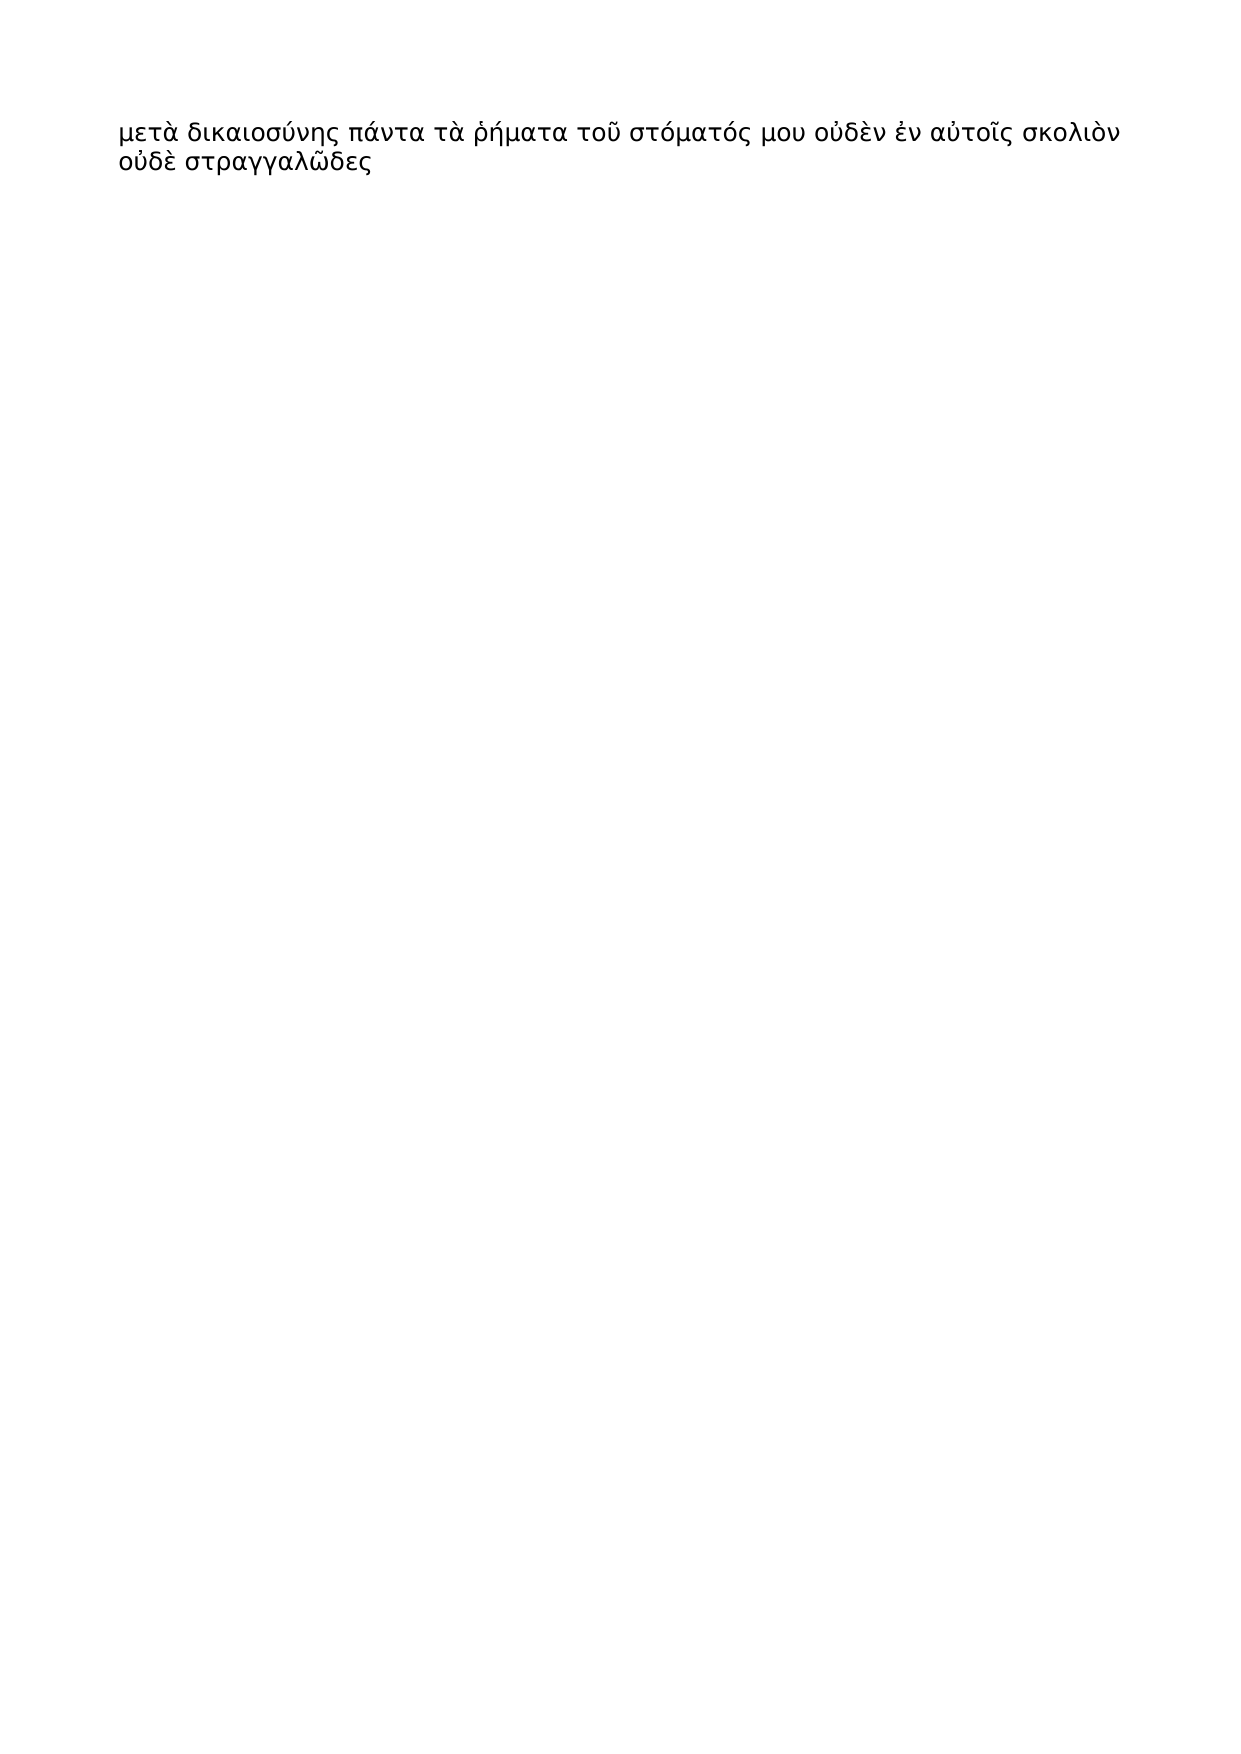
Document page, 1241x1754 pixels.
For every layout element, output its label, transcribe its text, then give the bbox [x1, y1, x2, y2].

text μετὰ δικαιοσύνης πάντα τὰ ῥήματα τοῦ στόματός μου οὐδὲν ἐν αὐτοῖς σκολιὸν οὐδὲ στραγγαλῶδες [118, 118, 1122, 176]
